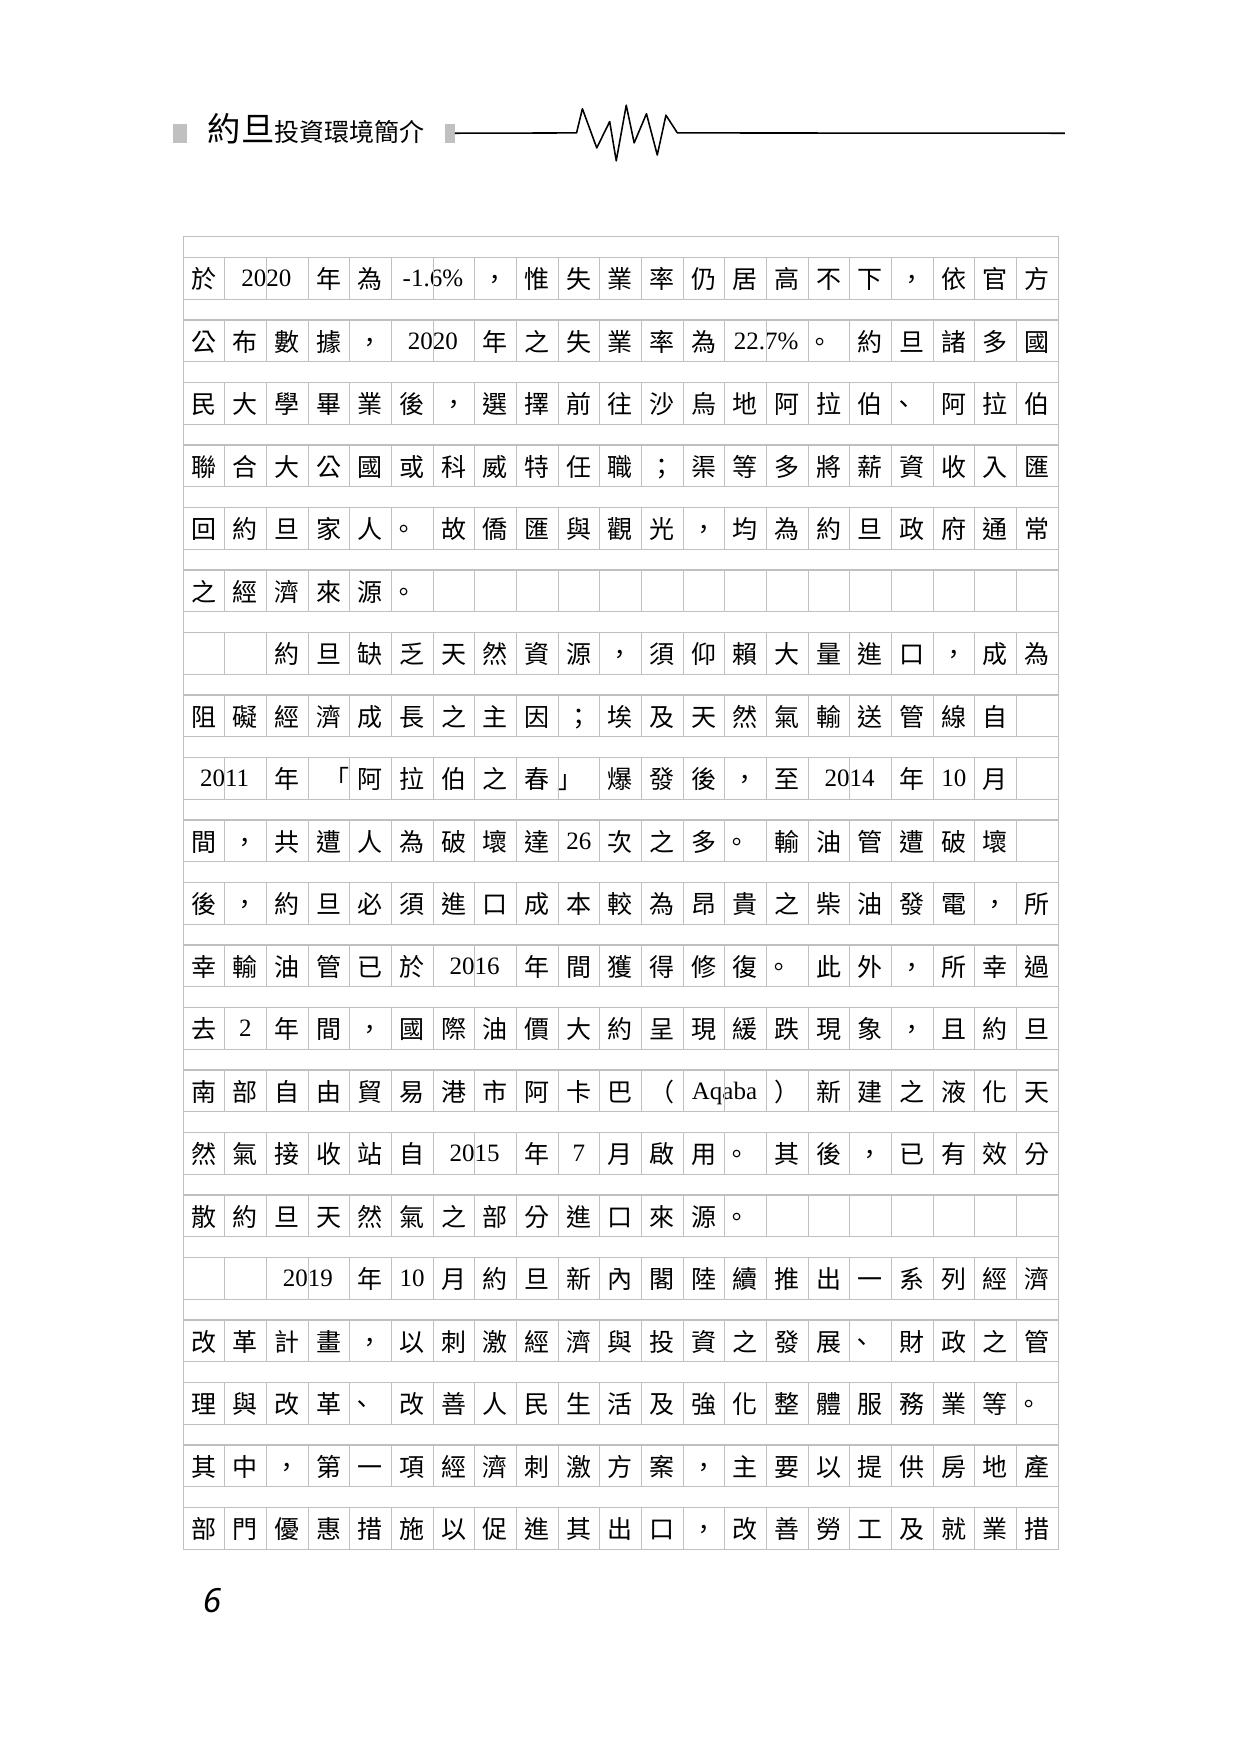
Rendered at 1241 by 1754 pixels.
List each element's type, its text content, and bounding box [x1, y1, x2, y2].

text 面對前述不利局勢，加上「嚴重特殊傳染性肺炎」（COVID-19）疫情之衝擊，約旦經濟成長率於2020年為-1.6%，惟失業率仍居高不下，依官方公布數據，2020年之失業率為22.7%。約旦諸多國民大學畢業後，選擇前往沙烏地阿拉伯、阿拉伯聯合大公國或科威特任職；渠等多將薪資收入匯回約旦家人。故僑匯與觀光，均為約旦政府通常之經濟來源。 [184, 550, 1058, 569]
text 面對前述不利局勢，加上「嚴重特殊傳染性肺炎」（COVID-19）疫情之衝擊，約旦經濟成長率於2020年為-1.6%，惟失業率仍居高不下，依官方公布數據，2020年之失業率為22.7%。約旦諸多國民大學畢業後，選擇前往沙烏地阿拉伯、阿拉伯聯合大公國或科威特任職；渠等多將薪資收入匯回約旦家人。故僑匯與觀光，均為約旦政府通常之經濟來源。 [184, 237, 1058, 257]
text 約旦缺乏天然資源，須仰賴大量進口，成為阻礙經濟成長之主因；埃及天然氣輸送管線自2011年「阿拉伯之春」爆發後，至2014年10月間，共遭人為破壞達26次之多。輸油管遭破壞後，約旦必須進口成本較為昂貴之柴油發電，所幸輸油管已於2016年間獲得修復。此外，所幸過去2年間，國際油價大約呈現緩跌現象，且約旦南部自由貿易港市阿卡巴（Aqaba）新建之液化天然氣接收站自2015年7月啟用。其後，已有效分散約旦天然氣之部分進口來源。 [184, 1050, 1058, 1069]
text 約旦缺乏天然資源，須仰賴大量進口，成為阻礙經濟成長之主因；埃及天然氣輸送管線自2011年「阿拉伯之春」爆發後，至2014年10月間，共遭人為破壞達26次之多。輸油管遭破壞後，約旦必須進口成本較為昂貴之柴油發電，所幸輸油管已於2016年間獲得修復。此外，所幸過去2年間，國際油價大約呈現緩跌現象，且約旦南部自由貿易港市阿卡巴（Aqaba）新建之液化天然氣接收站自2015年7月啟用。其後，已有效分散約旦天然氣之部分進口來源。 [184, 862, 1058, 882]
text 約旦缺乏天然資源，須仰賴大量進口，成為阻礙經濟成長之主因；埃及天然氣輸送管線自2011年「阿拉伯之春」爆發後，至2014年10月間，共遭人為破壞達26次之多。輸油管遭破壞後，約旦必須進口成本較為昂貴之柴油發電，所幸輸油管已於2016年間獲得修復。此外，所幸過去2年間，國際油價大約呈現緩跌現象，且約旦南部自由貿易港市阿卡巴（Aqaba）新建之液化天然氣接收站自2015年7月啟用。其後，已有效分散約旦天然氣之部分進口來源。 [184, 800, 1058, 819]
text 約旦缺乏天然資源，須仰賴大量進口，成為阻礙經濟成長之主因；埃及天然氣輸送管線自2011年「阿拉伯之春」爆發後，至2014年10月間，共遭人為破壞達26次之多。輸油管遭破壞後，約旦必須進口成本較為昂貴之柴油發電，所幸輸油管已於2016年間獲得修復。此外，所幸過去2年間，國際油價大約呈現緩跌現象，且約旦南部自由貿易港市阿卡巴（Aqaba）新建之液化天然氣接收站自2015年7月啟用。其後，已有效分散約旦天然氣之部分進口來源。 [184, 987, 1058, 1007]
text 2019年10月約旦新內閣陸續推出一系列經濟改革計畫，以刺激經濟與投資之發展、財政之管理與改革、改善人民生活及強化整體服務業等。其中，第一項經濟刺激方案，主要以提供房地產部門優惠措施以促進其出口，改善勞工及就業措施。第二項經濟刺激方案，主要以降低電動車關稅，免除汽車重量稅及簡化相關進出口流程等。第三項經濟刺激方案，主要以增加公部門員工、軍人待遇及退休福利。第四項濟刺激方案，則為改善人民生活水準，提供優質醫療與、教育與交通運輸服務、精簡政府機構等措施為主。第五項經濟刺激方案為「電子化服務與數位轉型」（E-Service and Digital Transformation），以振興經濟，改善人民生活水準，提高公共服務品質。 [184, 1362, 1058, 1382]
text 2019年10月約旦新內閣陸續推出一系列經濟改革計畫，以刺激經濟與投資之發展、財政之管理與改革、改善人民生活及強化整體服務業等。其中，第一項經濟刺激方案，主要以提供房地產部門優惠措施以促進其出口，改善勞工及就業措施。第二項經濟刺激方案，主要以降低電動車關稅，免除汽車重量稅及簡化相關進出口流程等。第三項經濟刺激方案，主要以增加公部門員工、軍人待遇及退休福利。第四項濟刺激方案，則為改善人民生活水準，提供優質醫療與、教育與交通運輸服務、精簡政府機構等措施為主。第五項經濟刺激方案為「電子化服務與數位轉型」（E-Service and Digital Transformation），以振興經濟，改善人民生活水準，提高公共服務品質。 [184, 1237, 1058, 1257]
text 2019年10月約旦新內閣陸續推出一系列經濟改革計畫，以刺激經濟與投資之發展、財政之管理與改革、改善人民生活及強化整體服務業等。其中，第一項經濟刺激方案，主要以提供房地產部門優惠措施以促進其出口，改善勞工及就業措施。第二項經濟刺激方案，主要以降低電動車關稅，免除汽車重量稅及簡化相關進出口流程等。第三項經濟刺激方案，主要以增加公部門員工、軍人待遇及退休福利。第四項濟刺激方案，則為改善人民生活水準，提供優質醫療與、教育與交通運輸服務、精簡政府機構等措施為主。第五項經濟刺激方案為「電子化服務與數位轉型」（E-Service and Digital Transformation），以振興經濟，改善人民生活水準，提高公共服務品質。 [184, 1487, 1058, 1507]
text 面對前述不利局勢，加上「嚴重特殊傳染性肺炎」（COVID-19）疫情之衝擊，約旦經濟成長率於2020年為-1.6%，惟失業率仍居高不下，依官方公布數據，2020年之失業率為22.7%。約旦諸多國民大學畢業後，選擇前往沙烏地阿拉伯、阿拉伯聯合大公國或科威特任職；渠等多將薪資收入匯回約旦家人。故僑匯與觀光，均為約旦政府通常之經濟來源。 [184, 425, 1058, 444]
text 約旦缺乏天然資源，須仰賴大量進口，成為阻礙經濟成長之主因；埃及天然氣輸送管線自2011年「阿拉伯之春」爆發後，至2014年10月間，共遭人為破壞達26次之多。輸油管遭破壞後，約旦必須進口成本較為昂貴之柴油發電，所幸輸油管已於2016年間獲得修復。此外，所幸過去2年間，國際油價大約呈現緩跌現象，且約旦南部自由貿易港市阿卡巴（Aqaba）新建之液化天然氣接收站自2015年7月啟用。其後，已有效分散約旦天然氣之部分進口來源。 [184, 675, 1058, 694]
text 約旦缺乏天然資源，須仰賴大量進口，成為阻礙經濟成長之主因；埃及天然氣輸送管線自2011年「阿拉伯之春」爆發後，至2014年10月間，共遭人為破壞達26次之多。輸油管遭破壞後，約旦必須進口成本較為昂貴之柴油發電，所幸輸油管已於2016年間獲得修復。此外，所幸過去2年間，國際油價大約呈現緩跌現象，且約旦南部自由貿易港市阿卡巴（Aqaba）新建之液化天然氣接收站自2015年7月啟用。其後，已有效分散約旦天然氣之部分進口來源。 [184, 1175, 1058, 1194]
text 約旦缺乏天然資源，須仰賴大量進口，成為阻礙經濟成長之主因；埃及天然氣輸送管線自2011年「阿拉伯之春」爆發後，至2014年10月間，共遭人為破壞達26次之多。輸油管遭破壞後，約旦必須進口成本較為昂貴之柴油發電，所幸輸油管已於2016年間獲得修復。此外，所幸過去2年間，國際油價大約呈現緩跌現象，且約旦南部自由貿易港市阿卡巴（Aqaba）新建之液化天然氣接收站自2015年7月啟用。其後，已有效分散約旦天然氣之部分進口來源。 [184, 612, 1058, 632]
text 約旦缺乏天然資源，須仰賴大量進口，成為阻礙經濟成長之主因；埃及天然氣輸送管線自2011年「阿拉伯之春」爆發後，至2014年10月間，共遭人為破壞達26次之多。輸油管遭破壞後，約旦必須進口成本較為昂貴之柴油發電，所幸輸油管已於2016年間獲得修復。此外，所幸過去2年間，國際油價大約呈現緩跌現象，且約旦南部自由貿易港市阿卡巴（Aqaba）新建之液化天然氣接收站自2015年7月啟用。其後，已有效分散約旦天然氣之部分進口來源。 [184, 925, 1058, 944]
text 2019年10月約旦新內閣陸續推出一系列經濟改革計畫，以刺激經濟與投資之發展、財政之管理與改革、改善人民生活及強化整體服務業等。其中，第一項經濟刺激方案，主要以提供房地產部門優惠措施以促進其出口，改善勞工及就業措施。第二項經濟刺激方案，主要以降低電動車關稅，免除汽車重量稅及簡化相關進出口流程等。第三項經濟刺激方案，主要以增加公部門員工、軍人待遇及退休福利。第四項濟刺激方案，則為改善人民生活水準，提供優質醫療與、教育與交通運輸服務、精簡政府機構等措施為主。第五項經濟刺激方案為「電子化服務與數位轉型」（E-Service and Digital Transformation），以振興經濟，改善人民生活水準，提高公共服務品質。 [184, 1425, 1058, 1444]
text 約旦缺乏天然資源，須仰賴大量進口，成為阻礙經濟成長之主因；埃及天然氣輸送管線自2011年「阿拉伯之春」爆發後，至2014年10月間，共遭人為破壞達26次之多。輸油管遭破壞後，約旦必須進口成本較為昂貴之柴油發電，所幸輸油管已於2016年間獲得修復。此外，所幸過去2年間，國際油價大約呈現緩跌現象，且約旦南部自由貿易港市阿卡巴（Aqaba）新建之液化天然氣接收站自2015年7月啟用。其後，已有效分散約旦天然氣之部分進口來源。 [184, 737, 1058, 757]
text 2019年10月約旦新內閣陸續推出一系列經濟改革計畫，以刺激經濟與投資之發展、財政之管理與改革、改善人民生活及強化整體服務業等。其中，第一項經濟刺激方案，主要以提供房地產部門優惠措施以促進其出口，改善勞工及就業措施。第二項經濟刺激方案，主要以降低電動車關稅，免除汽車重量稅及簡化相關進出口流程等。第三項經濟刺激方案，主要以增加公部門員工、軍人待遇及退休福利。第四項濟刺激方案，則為改善人民生活水準，提供優質醫療與、教育與交通運輸服務、精簡政府機構等措施為主。第五項經濟刺激方案為「電子化服務與數位轉型」（E-Service and Digital Transformation），以振興經濟，改善人民生活水準，提高公共服務品質。 [184, 1300, 1058, 1319]
text 約旦缺乏天然資源，須仰賴大量進口，成為阻礙經濟成長之主因；埃及天然氣輸送管線自2011年「阿拉伯之春」爆發後，至2014年10月間，共遭人為破壞達26次之多。輸油管遭破壞後，約旦必須進口成本較為昂貴之柴油發電，所幸輸油管已於2016年間獲得修復。此外，所幸過去2年間，國際油價大約呈現緩跌現象，且約旦南部自由貿易港市阿卡巴（Aqaba）新建之液化天然氣接收站自2015年7月啟用。其後，已有效分散約旦天然氣之部分進口來源。 [184, 1112, 1058, 1132]
text 面對前述不利局勢，加上「嚴重特殊傳染性肺炎」（COVID-19）疫情之衝擊，約旦經濟成長率於2020年為-1.6%，惟失業率仍居高不下，依官方公布數據，2020年之失業率為22.7%。約旦諸多國民大學畢業後，選擇前往沙烏地阿拉伯、阿拉伯聯合大公國或科威特任職；渠等多將薪資收入匯回約旦家人。故僑匯與觀光，均為約旦政府通常之經濟來源。 [184, 362, 1058, 382]
text 面對前述不利局勢，加上「嚴重特殊傳染性肺炎」（COVID-19）疫情之衝擊，約旦經濟成長率於2020年為-1.6%，惟失業率仍居高不下，依官方公布數據，2020年之失業率為22.7%。約旦諸多國民大學畢業後，選擇前往沙烏地阿拉伯、阿拉伯聯合大公國或科威特任職；渠等多將薪資收入匯回約旦家人。故僑匯與觀光，均為約旦政府通常之經濟來源。 [184, 487, 1058, 507]
text 面對前述不利局勢，加上「嚴重特殊傳染性肺炎」（COVID-19）疫情之衝擊，約旦經濟成長率於2020年為-1.6%，惟失業率仍居高不下，依官方公布數據，2020年之失業率為22.7%。約旦諸多國民大學畢業後，選擇前往沙烏地阿拉伯、阿拉伯聯合大公國或科威特任職；渠等多將薪資收入匯回約旦家人。故僑匯與觀光，均為約旦政府通常之經濟來源。 [184, 300, 1058, 319]
